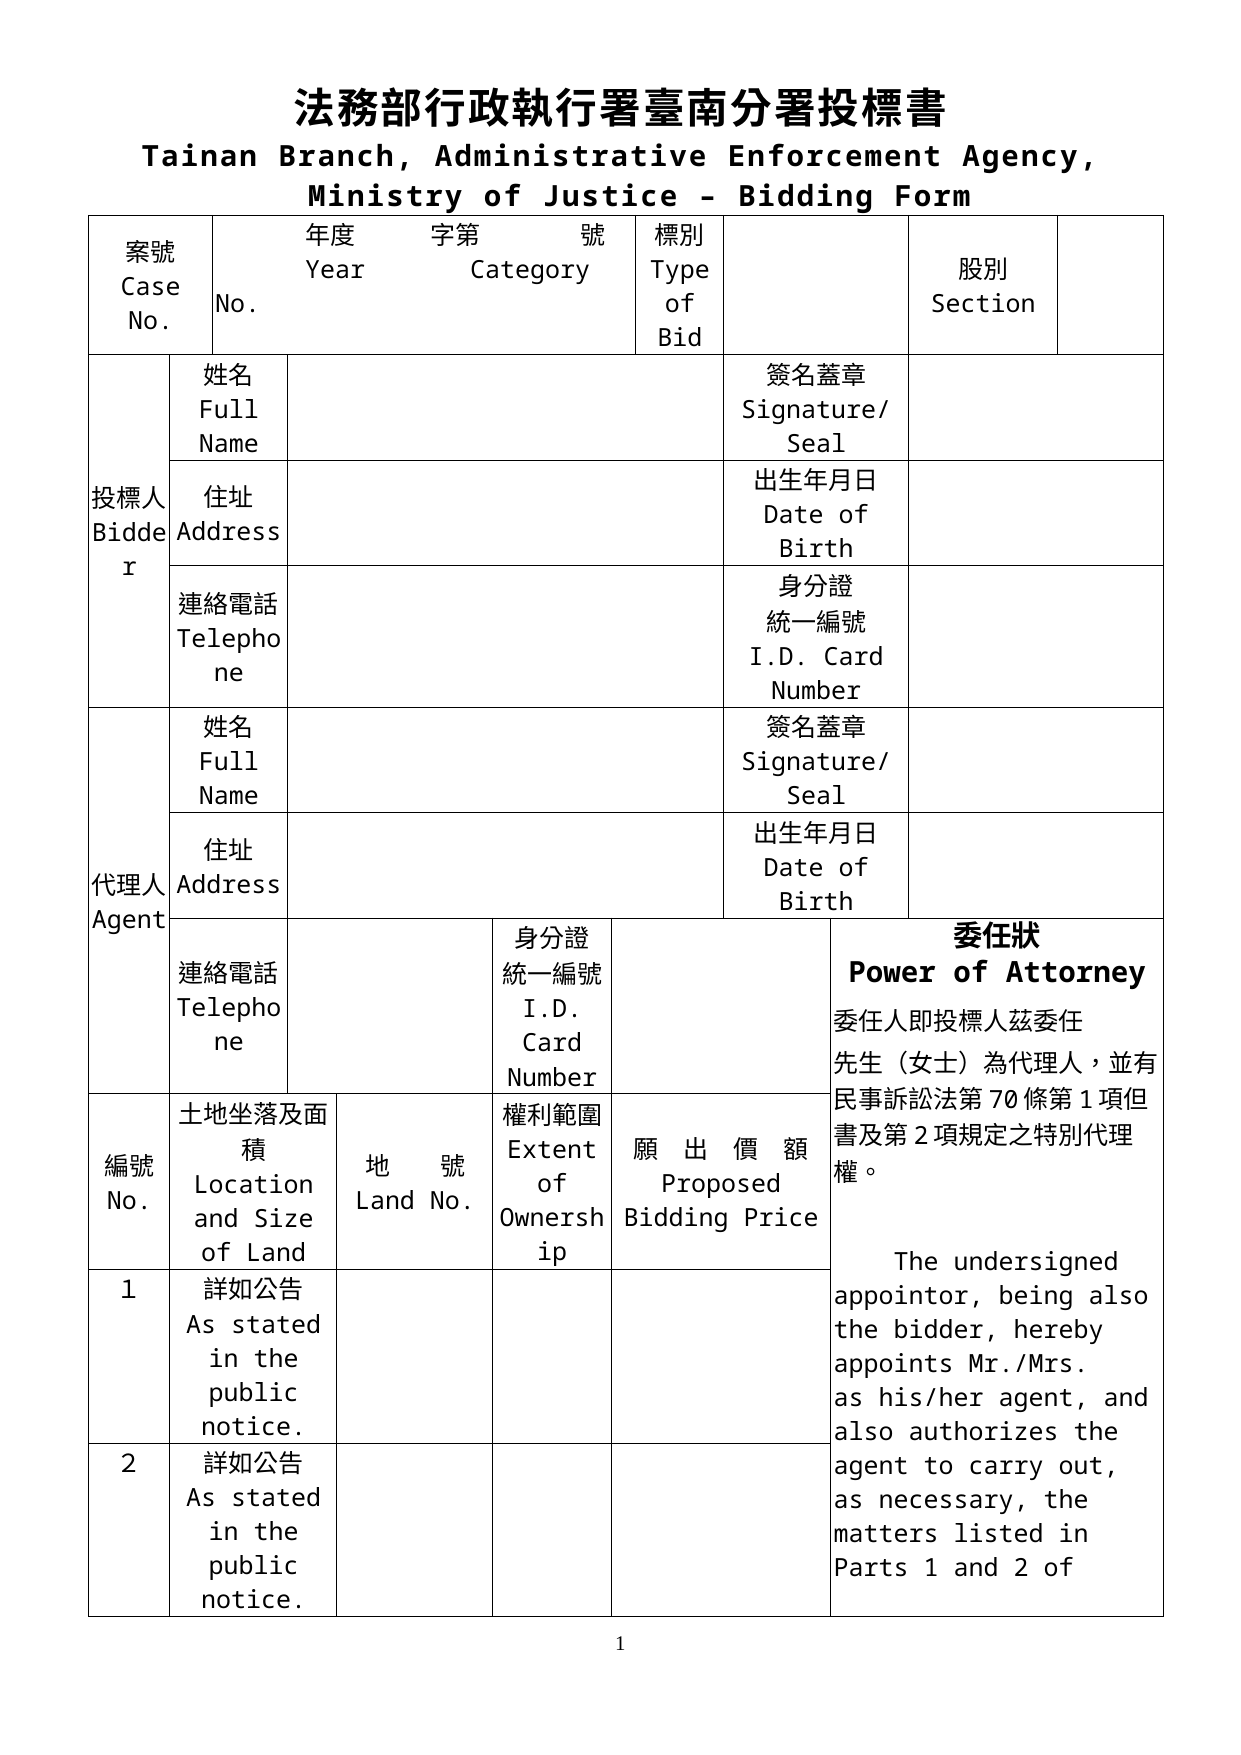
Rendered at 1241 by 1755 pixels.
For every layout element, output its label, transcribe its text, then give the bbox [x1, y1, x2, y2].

table_cell [909, 708, 1163, 812]
table_cell 住址 Address [170, 813, 287, 917]
table_cell 姓名 Full Name [170, 708, 287, 812]
text Tainan Branch, Administrative Enforcement Agency, Ministry of Justice – Bidding Form [89, 135, 1152, 215]
table_cell 簽名蓋章 Signature/Seal [724, 708, 908, 812]
table_cell [288, 919, 492, 1093]
table_cell 連絡電話 Telephone [170, 919, 287, 1093]
table_cell 土地坐落及面積 Location and Size of Land [170, 1094, 336, 1269]
table_cell 願 出 價 額 Proposed Bidding Price [612, 1094, 830, 1269]
table_cell 編號 No. [89, 1094, 169, 1269]
table_cell 住址 Address [170, 461, 287, 565]
table_cell [288, 461, 723, 565]
table_cell 代理人 Agent [89, 708, 169, 1093]
table_cell 出生年月日 Date of Birth [724, 813, 908, 917]
table_cell [612, 1444, 830, 1616]
table_cell [288, 708, 723, 812]
table_cell [909, 566, 1163, 707]
table_cell 權利範圍 Extent of Ownership [493, 1094, 611, 1269]
table_cell 詳如公告 As stated in the public notice. [170, 1270, 336, 1442]
table_cell [909, 461, 1163, 565]
table_header 案號 Case No. [89, 216, 212, 354]
table_cell 身分證 統一編號 I.D. Card Number [493, 919, 611, 1093]
table_cell [612, 919, 830, 1093]
table_header 標別 Type of Bid [636, 216, 723, 354]
table_cell [288, 813, 723, 917]
table_cell 連絡電話 Telephone [170, 566, 287, 707]
table_cell ２ [89, 1444, 169, 1616]
table_cell 委任狀 Power of Attorney 委任人即投標人茲委任 先生（女士）為代理人，並有民事訴訟法第70條第1項但書及第2項規定之特別代理權。 The undersigned appointor, being also the bidder, hereby appoints Mr./Mrs. as his/her agent, and also authorizes the agent to carry out, as necessary, the matters listed in Parts 1 and 2 of [831, 919, 1163, 1616]
table_cell [493, 1270, 611, 1442]
text 法務部行政執行署臺南分署投標書 [89, 75, 1152, 135]
table_header 股別 Section [909, 216, 1057, 354]
table_cell [612, 1270, 830, 1442]
table_header [724, 216, 908, 354]
table_cell [288, 355, 723, 459]
table_cell 地 號 Land No. [337, 1094, 492, 1269]
table_cell 詳如公告 As stated in the public notice. [170, 1444, 336, 1616]
table_cell [493, 1444, 611, 1616]
table_cell [288, 566, 723, 707]
table_header 年度 字第 號 Year Category No. [213, 216, 635, 354]
table_cell 出生年月日 Date of Birth [724, 461, 908, 565]
table_cell [909, 813, 1163, 917]
table_cell 身分證 統一編號 I.D. Card Number [724, 566, 908, 707]
table_cell [337, 1444, 492, 1616]
table_cell [337, 1270, 492, 1442]
table_cell 投標人 Bidder [89, 355, 169, 707]
table_cell [909, 355, 1163, 459]
table_header [1058, 216, 1163, 354]
table_cell １ [89, 1270, 169, 1442]
table_cell 姓名 Full Name [170, 355, 287, 459]
table_cell 簽名蓋章 Signature/Seal [724, 355, 908, 459]
